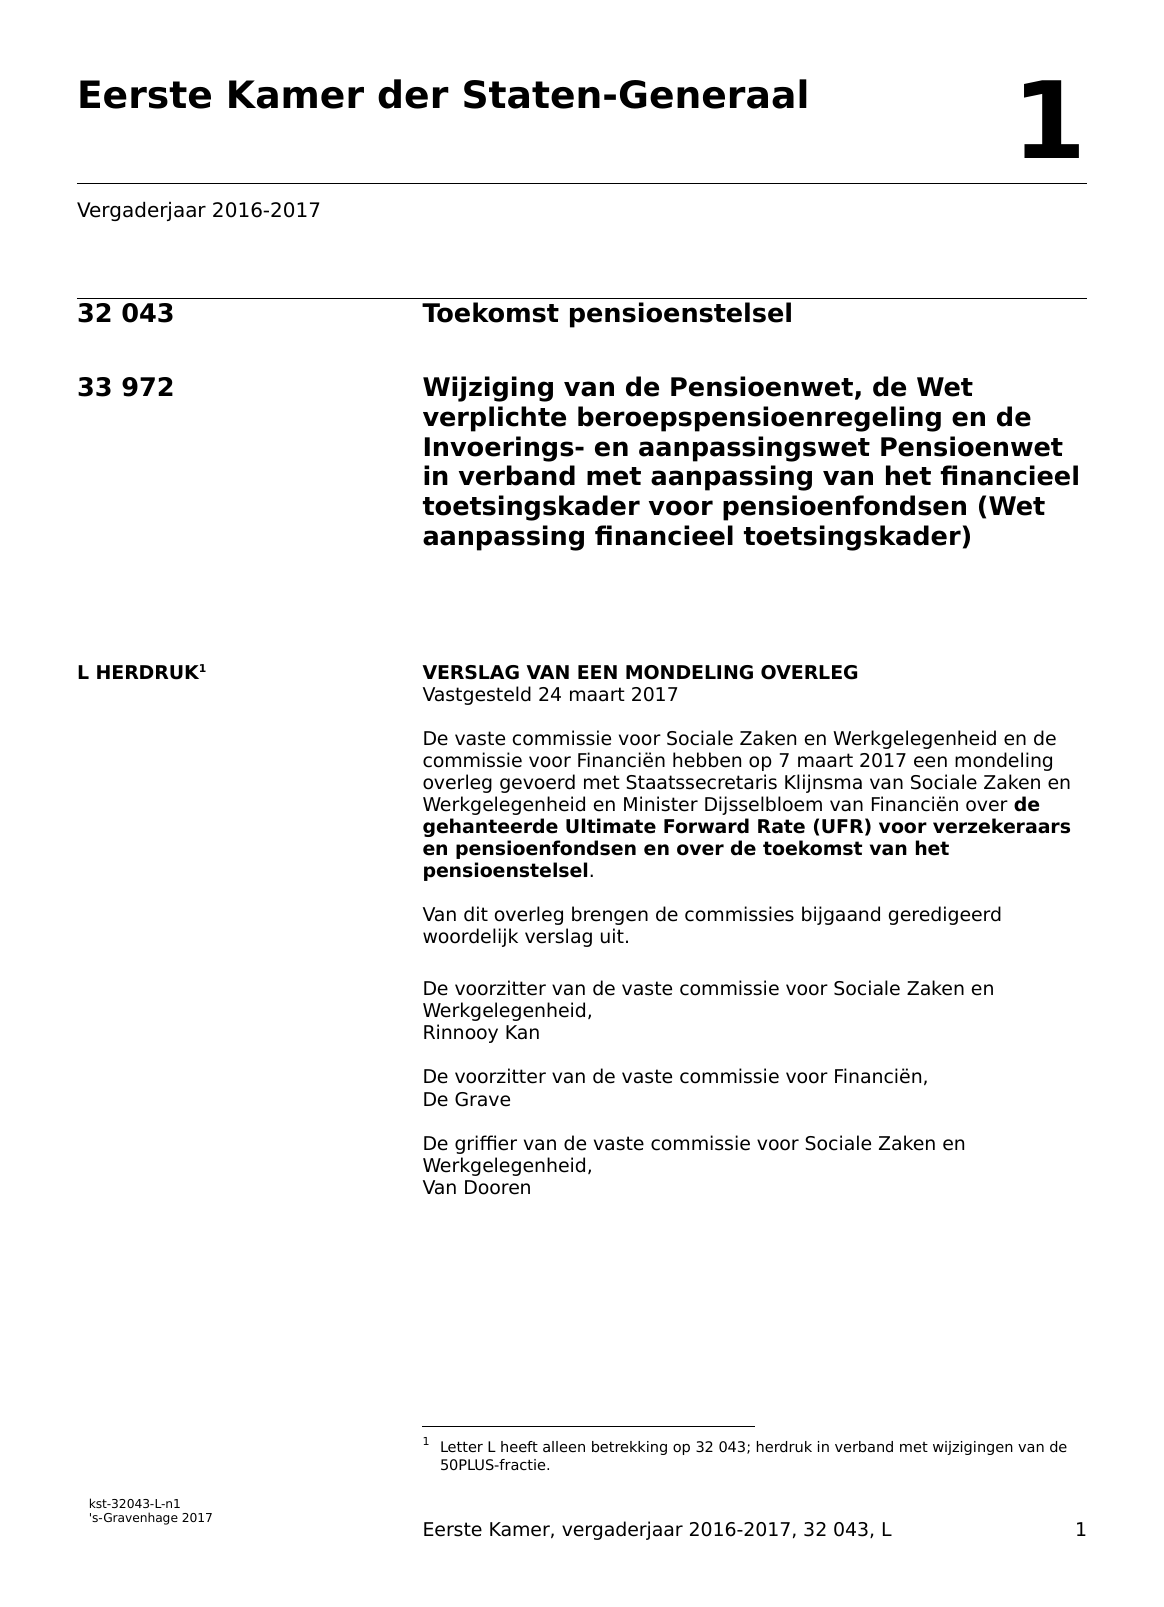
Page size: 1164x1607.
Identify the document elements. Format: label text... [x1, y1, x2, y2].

text De griffier van de vaste commissie voor Sociale Zaken en Werkgelegenheid, Van Dooren [422, 1133, 1087, 1198]
text Van dit overleg brengen de commissies bijgaand geredigeerd woordelijk verslag uit. [422, 904, 1087, 948]
text Vastgesteld 24 maart 2017 [422, 684, 1087, 706]
table_header Eerste Kamer der Staten-Generaal [77, 59, 886, 183]
text 's-Gravenhage 2017 [88, 1511, 323, 1525]
subtitle L HERDRUK VERSLAG VAN EEN MONDELING OVERLEG [77, 662, 1087, 684]
subtitle 32 043 Toekomst pensioenstelsel [77, 299, 1087, 329]
text De voorzitter van de vaste commissie voor Financiën, De Grave [422, 1066, 1087, 1110]
subtitle 33 972 Wijziging van de Pensioenwet, de Wet verplichte beroepspensioenregeling en de Invoerings- en aanpassingswet Pensioenwet in verband met aanpassing van het financieel toetsingskader voor pensioenfondsen (Wet aanpassing financieel toetsingskader) [77, 373, 1087, 551]
text Letter L heeft alleen betrekking op 32 043; herdruk in verband met wijzigingen van de 50PLUS-fractie. [422, 1435, 1087, 1474]
table_cell Vergaderjaar 2016-2017 [77, 184, 1087, 298]
table_header 1 [886, 59, 1087, 183]
text kst-32043-L-n1 [88, 1497, 323, 1511]
text De voorzitter van de vaste commissie voor Sociale Zaken en Werkgelegenheid, Rinnooy Kan [422, 978, 1087, 1044]
text De vaste commissie voor Sociale Zaken en Werkgelegenheid en de commissie voor Financiën hebben op 7 maart 2017 een mondeling overleg gevoerd met Staatssecretaris Klijnsma van Sociale Zaken en Werkgelegenheid en Minister Dijsselbloem van Financiën over de gehanteerde Ultimate Forward Rate (UFR) voor verzekeraars en pensioenfondsen en over de toekomst van het pensioenstelsel. [422, 728, 1087, 882]
